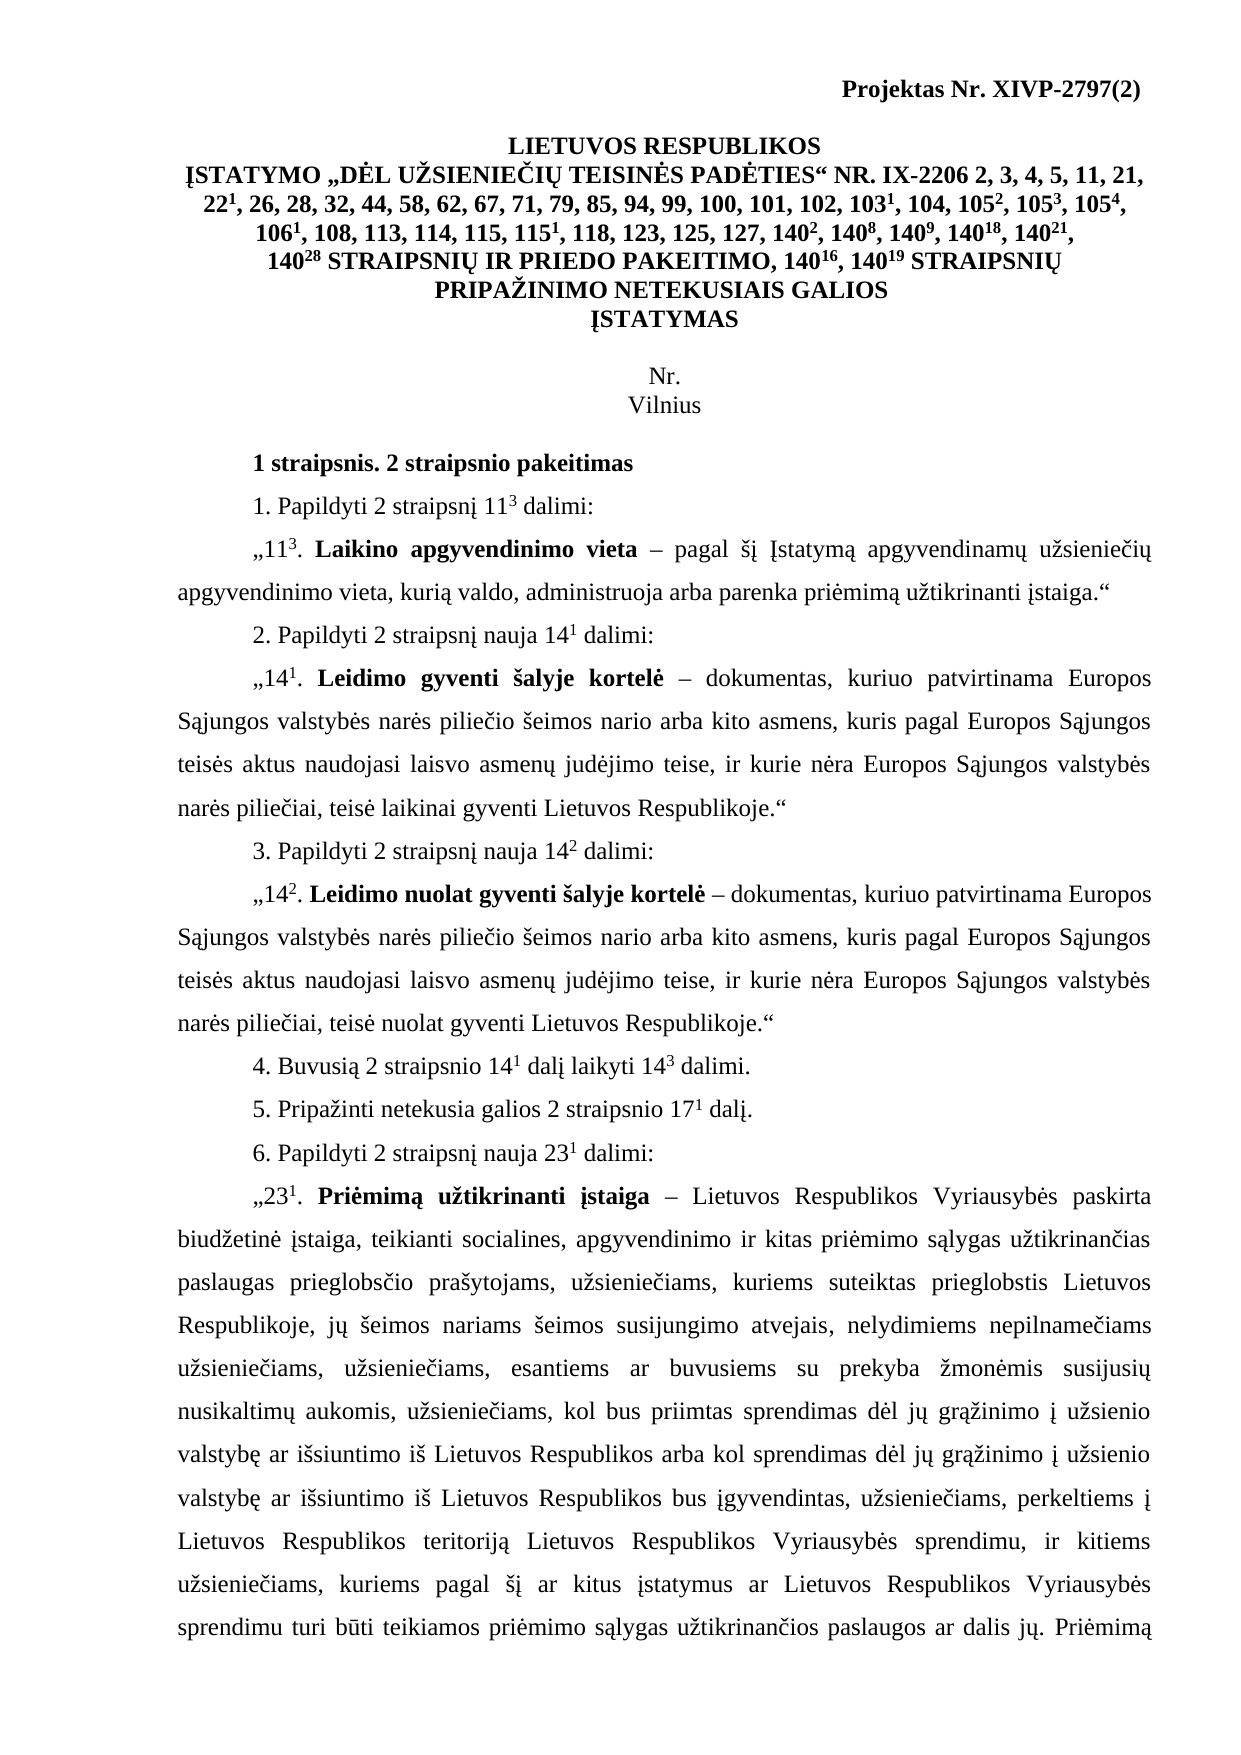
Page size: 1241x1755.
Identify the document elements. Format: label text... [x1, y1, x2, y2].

text „142. Leidimo nuolat gyventi šalyje kortelė – dokumentas, kuriuo patvirtinama Europos Sąjungos valstybės narės piliečio šeimos nario arba kito asmens, kuris pagal Europos Sąjungos teisės aktus naudojasi laisvo asmenų judėjimo teise, ir kurie nėra Europos Sąjungos valstybės narės piliečiai, teisė nuolat gyventi Lietuvos Respublikoje.“ [177, 879, 1152, 1037]
text 1 straipsnis. 2 straipsnio pakeitimas [177, 448, 1152, 476]
text „113. Laikino apgyvendinimo vieta – pagal šį Įstatymą apgyvendinamų užsieniečių apgyvendinimo vieta, kurią valdo, administruoja arba parenka priėmimą užtikrinanti įstaiga.“ [177, 534, 1152, 606]
text 5. Pripažinti netekusia galios 2 straipsnio 171 dalį. [177, 1094, 1152, 1123]
text ĮSTATYMAS [177, 304, 1152, 333]
text 3. Papildyti 2 straipsnį nauja 142 dalimi: [177, 836, 1152, 864]
text 4. Buvusią 2 straipsnio 141 dalį laikyti 143 dalimi. [177, 1051, 1152, 1080]
text 1. Papildyti 2 straipsnį 113 dalimi: [177, 491, 1152, 519]
text ĮSTATYMO „DĖL UŽSIENIEČIŲ TEISINĖS PADĖTIES“ NR. IX-2206 2, 3, 4, 5, 11, 21, 221, 26, 28, 32, 44, 58, 62, 67, 71, 79, 85, 94, 99, 100, 101, 102, 1031, 104, 1052, 1053, 1054, 1061, 108, 113, 114, 115, 1151, 118, 123, 125, 127, 1402, 1408, 1409, 14018, 14021, 14028 STRAIPSNIŲ IR priedo PAKEITIMO, 14016, 14019 STRAIPSNIų PRIPAŽINIMO NETEKUSIAIS GALIOS [177, 160, 1152, 304]
text Vilnius [177, 390, 1152, 419]
text 6. Papildyti 2 straipsnį nauja 231 dalimi: [177, 1138, 1152, 1166]
text 2. Papildyti 2 straipsnį nauja 141 dalimi: [177, 620, 1152, 649]
text Nr. [177, 361, 1152, 390]
text „231. Priėmimą užtikrinanti įstaiga – Lietuvos Respublikos Vyriausybės paskirta biudžetinė įstaiga, teikianti socialines, apgyvendinimo ir kitas priėmimo sąlygas užtikrinančias paslaugas prieglobsčio prašytojams, užsieniečiams, kuriems suteiktas prieglobstis Lietuvos Respublikoje, jų šeimos nariams šeimos susijungimo atvejais, nelydimiems nepilnamečiams užsieniečiams, užsieniečiams, esantiems ar buvusiems su prekyba žmonėmis susijusių nusikaltimų aukomis, užsieniečiams, kol bus priimtas sprendimas dėl jų grąžinimo į užsienio valstybę ar išsiuntimo iš Lietuvos Respublikos arba kol sprendimas dėl jų grąžinimo į užsienio valstybę ar išsiuntimo iš Lietuvos Respublikos bus įgyvendintas, užsieniečiams, perkeltiems į Lietuvos Respublikos teritoriją Lietuvos Respublikos Vyriausybės sprendimu, ir kitiems užsieniečiams, kuriems pagal šį ar kitus įstatymus ar Lietuvos Respublikos Vyriausybės sprendimu turi būti teikiamos priėmimo sąlygas užtikrinančios paslaugos ar dalis jų. Priėmimą [177, 1181, 1152, 1641]
text Projektas Nr. XIVP-2797(2) [177, 74, 1152, 103]
text LIETUVOS RESPUBLIKOS [177, 131, 1152, 160]
text „141. Leidimo gyventi šalyje kortelė – dokumentas, kuriuo patvirtinama Europos Sąjungos valstybės narės piliečio šeimos nario arba kito asmens, kuris pagal Europos Sąjungos teisės aktus naudojasi laisvo asmenų judėjimo teise, ir kurie nėra Europos Sąjungos valstybės narės piliečiai, teisė laikinai gyventi Lietuvos Respublikoje.“ [177, 663, 1152, 821]
